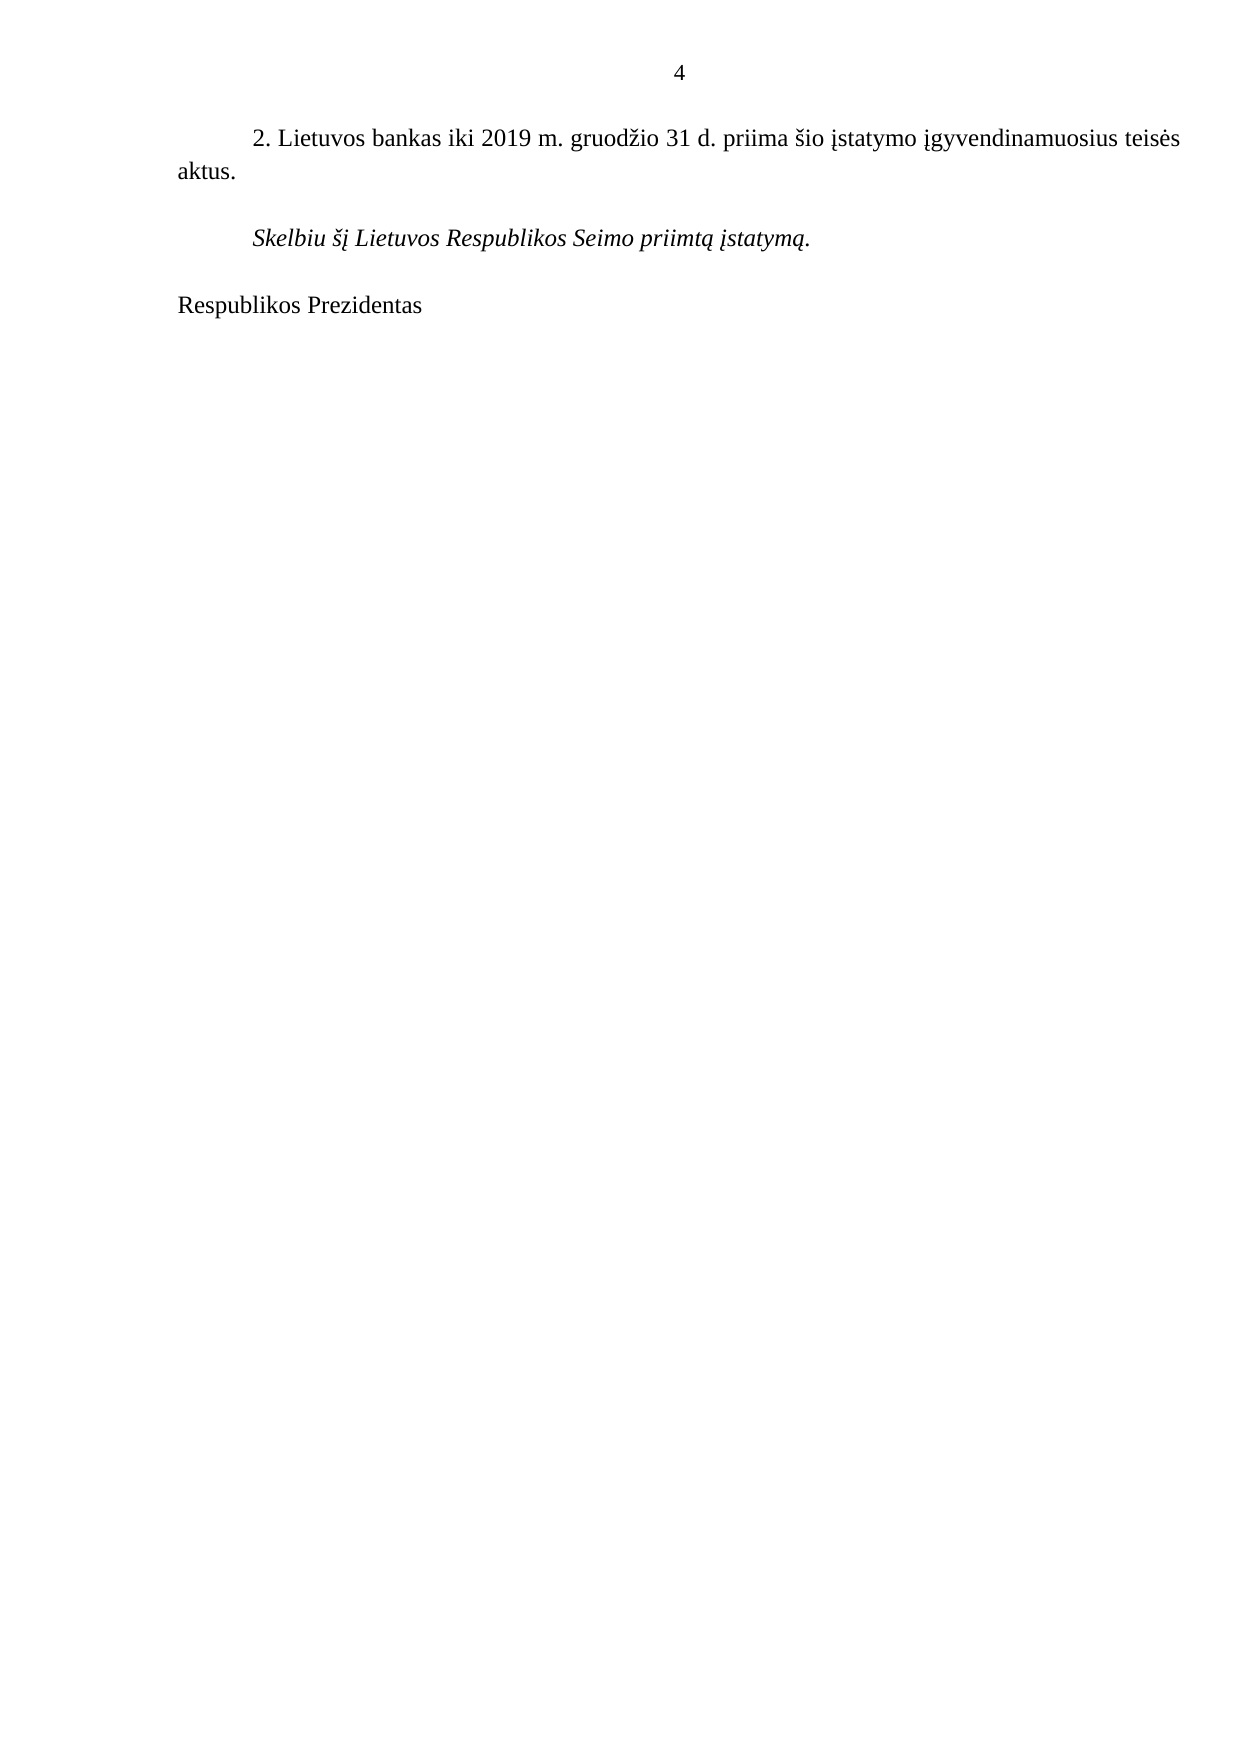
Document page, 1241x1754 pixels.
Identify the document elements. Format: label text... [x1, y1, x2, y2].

text Respublikos Prezidentas [177, 290, 1108, 318]
text Skelbiu šį Lietuvos Respublikos Seimo priimtą įstatymą. [177, 218, 1181, 251]
text 2. Lietuvos bankas iki 2019 m. gruodžio 31 d. priima šio įstatymo įgyvendinamuosius teisės aktus. [177, 118, 1181, 185]
